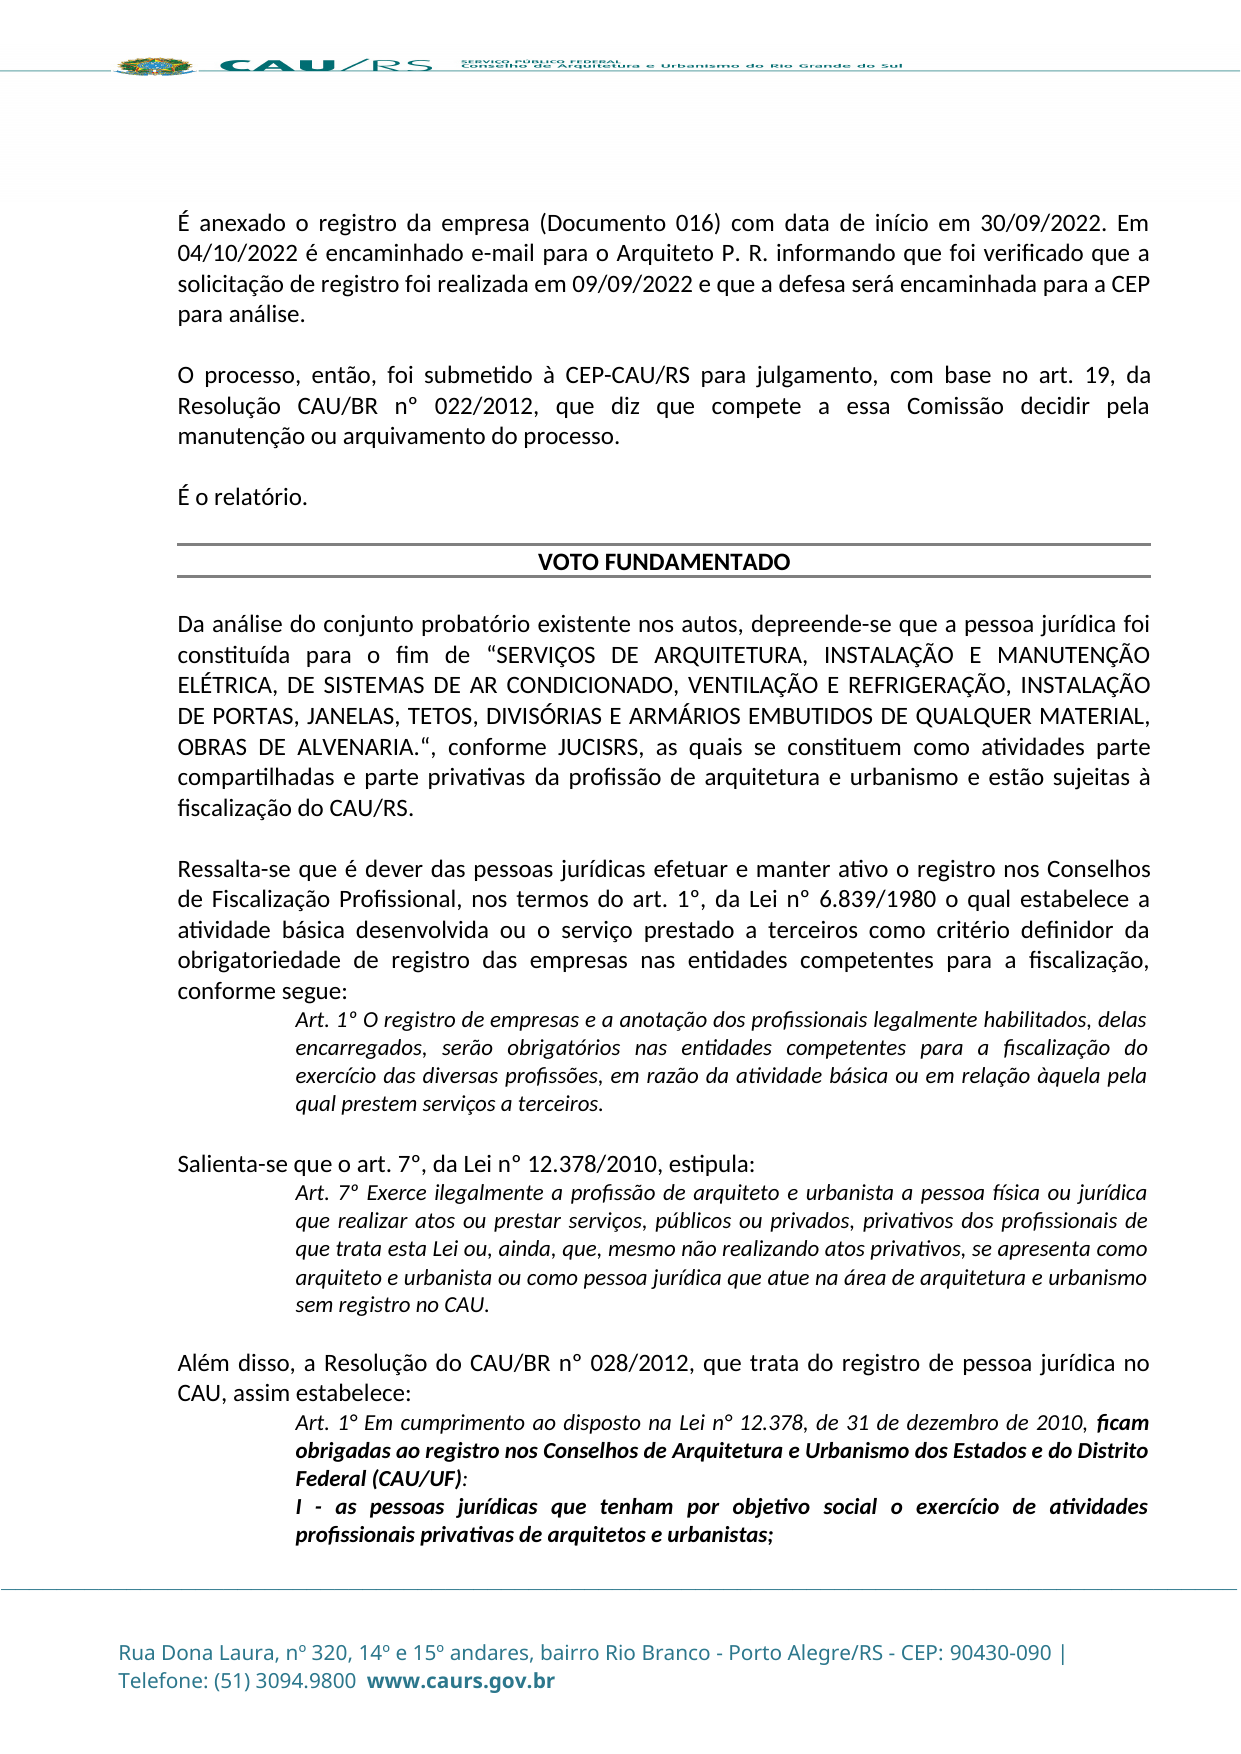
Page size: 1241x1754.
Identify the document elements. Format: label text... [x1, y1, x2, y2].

text Da análise do conjunto probatório existente nos autos, depreende-se que a pessoa jurídica foi constituída para o fim de “SERVIÇOS DE ARQUITETURA, INSTALAÇÃO E MANUTENÇÃO ELÉTRICA, DE SISTEMAS DE AR CONDICIONADO, VENTILAÇÃO E REFRIGERAÇÃO, INSTALAÇÃO DE PORTAS, JANELAS, TETOS, DIVISÓRIAS E ARMÁRIOS EMBUTIDOS DE QUALQUER MATERIAL, OBRAS DE ALVENARIA.“, conforme JUCISRS, as quais se constituem como atividades parte compartilhadas e parte privativas da profissão de arquitetura e urbanismo e estão sujeitas à fiscalização do CAU/RS. [177, 609, 1152, 822]
text Salienta-se que o art. 7º, da Lei nº 12.378/2010, estipula: [177, 1148, 1152, 1178]
text I - as pessoas jurídicas que tenham por objetivo social o exercício de atividades profissionais privativas de arquitetos e urbanistas; [295, 1492, 1152, 1548]
text Ressalta-se que é dever das pessoas jurídicas efetuar e manter ativo o registro nos Conselhos de Fiscalização Profissional, nos termos do art. 1º, da Lei nº 6.839/1980 o qual estabelece a atividade básica desenvolvida ou o serviço prestado a terceiros como critério definidor da obrigatoriedade de registro das empresas nas entidades competentes para a fiscalização, conforme segue: [177, 853, 1152, 1005]
text Além disso, a Resolução do CAU/BR nº 028/2012, que trata do registro de pessoa jurídica no CAU, assim estabelece: [177, 1347, 1152, 1408]
text O processo, então, foi submetido à CEP-CAU/RS para julgamento, com base no art. 19, da Resolução CAU/BR nº 022/2012, que diz que compete a essa Comissão decidir pela manutenção ou arquivamento do processo. [177, 359, 1152, 451]
text É o relatório. [177, 481, 1152, 512]
table_header VOTO FUNDAMENTADO [177, 546, 1151, 575]
text Art. 1° Em cumprimento ao disposto na Lei n° 12.378, de 31 de dezembro de 2010, ficam obrigadas ao registro nos Conselhos de Arquitetura e Urbanismo dos Estados e do Distrito Federal (CAU/UF): [295, 1408, 1152, 1492]
text É anexado o registro da empresa (Documento 016) com data de início em 30/09/2022. Em 04/10/2022 é encaminhado e-mail para o Arquiteto P. R. informando que foi verificado que a solicitação de registro foi realizada em 09/09/2022 e que a defesa será encaminhada para a CEP para análise. [177, 207, 1152, 329]
text Art. 7º Exerce ilegalmente a profissão de arquiteto e urbanista a pessoa física ou jurídica que realizar atos ou prestar serviços, públicos ou privados, privativos dos profissionais de que trata esta Lei ou, ainda, que, mesmo não realizando atos privativos, se apresenta como arquiteto e urbanista ou como pessoa jurídica que atue na área de arquitetura e urbanismo sem registro no CAU. [295, 1178, 1152, 1319]
text Art. 1º O registro de empresas e a anotação dos profissionais legalmente habilitados, delas encarregados, serão obrigatórios nas entidades competentes para a fiscalização do exercício das diversas profissões, em razão da atividade básica ou em relação àquela pela qual prestem serviços a terceiros. [295, 1005, 1152, 1117]
